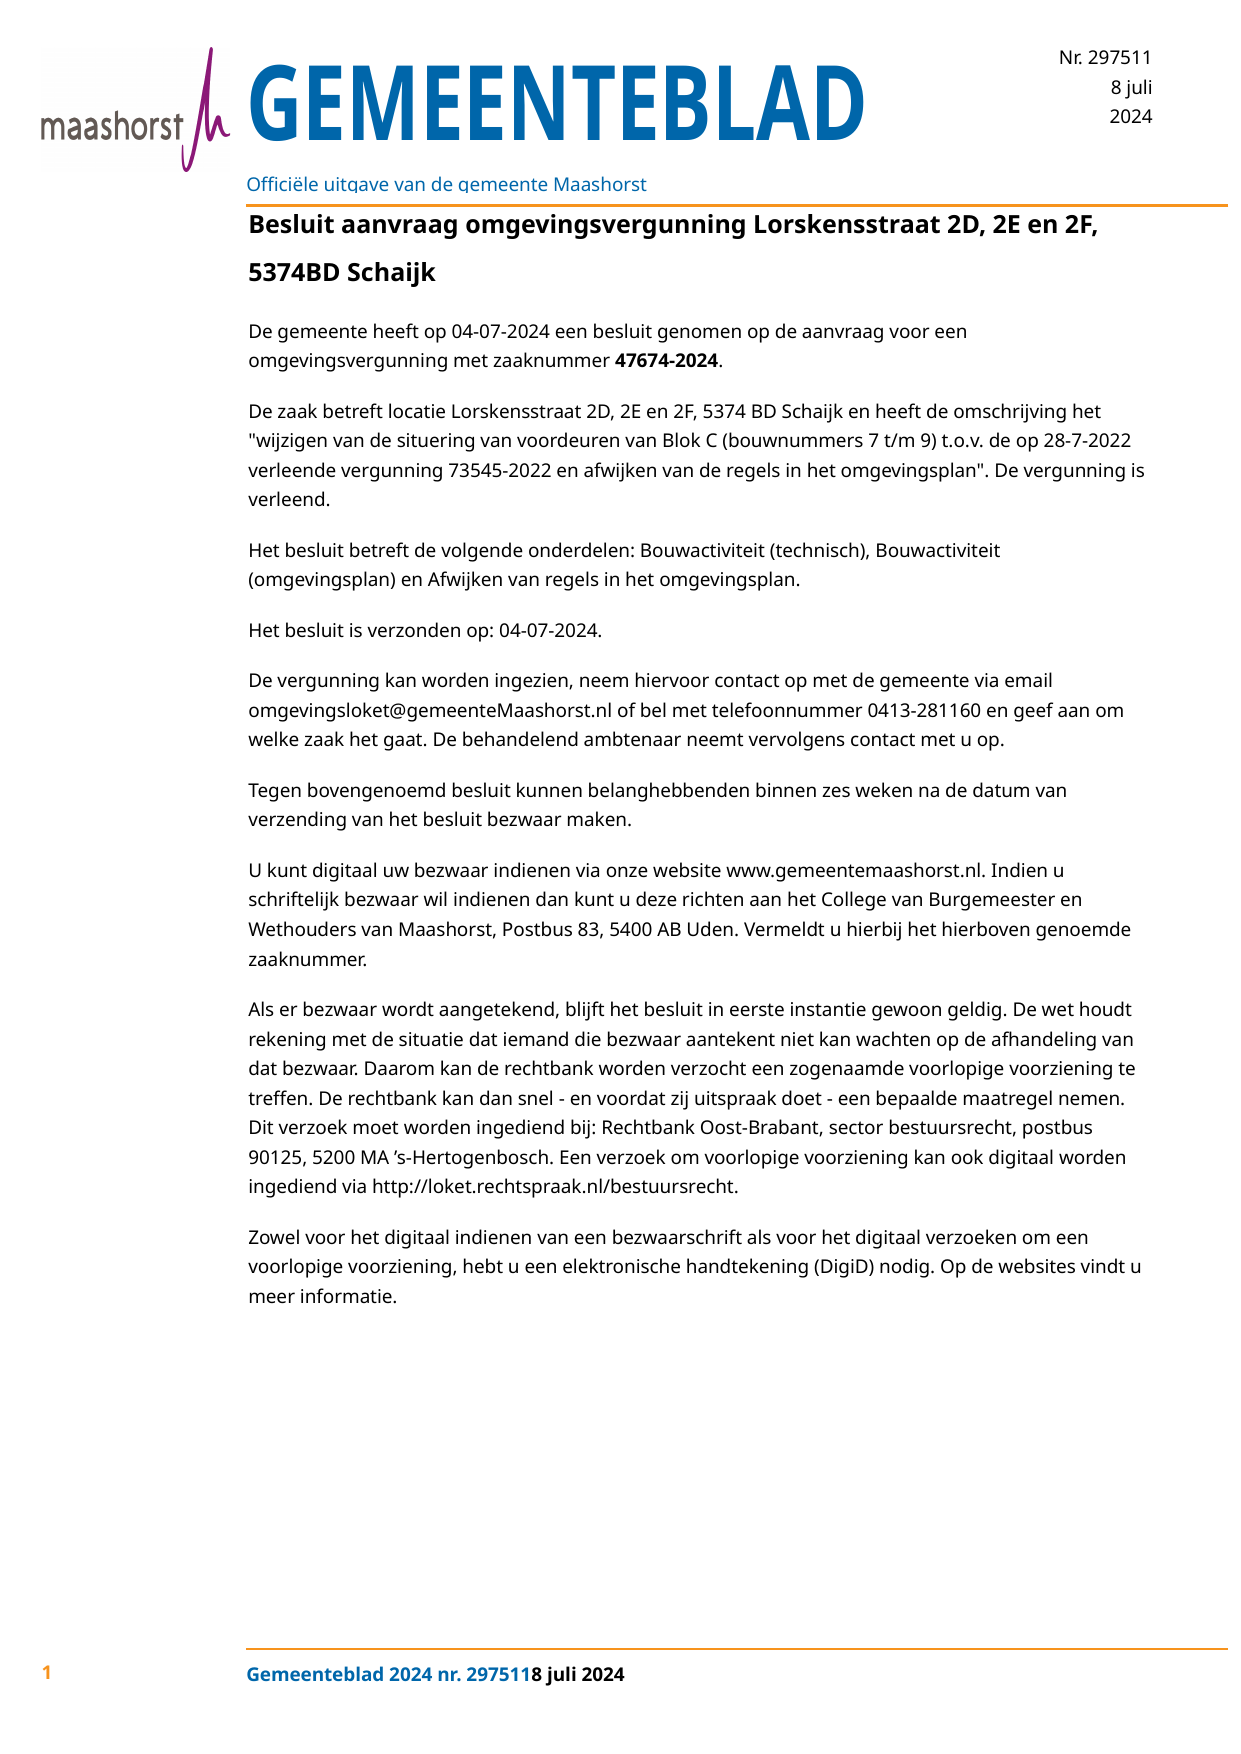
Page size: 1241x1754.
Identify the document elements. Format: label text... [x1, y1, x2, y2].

picture [41, 47, 231, 172]
text Zowel voor het digitaal indienen van een bezwaarschrift als voor het digitaal verzoeken om een voorlopige voorziening, hebt u een elektronische handtekening (DigiD) nodig. Op de websites vindt u meer informatie. [248, 1224, 1152, 1309]
text Het besluit betreft de volgende onderdelen: Bouwactiviteit (technisch), Bouwactiviteit (omgevingsplan) en Afwijken van regels in het omgevingsplan. [248, 537, 1152, 592]
text De vergunning kan worden ingezien, neem hiervoor contact op met de gemeente via email omgevingsloket@gemeenteMaashorst.nl of bel met telefoonnummer 0413-281160 en geef aan om welke zaak het gaat. De behandelend ambtenaar neemt vervolgens contact met u op. [248, 667, 1152, 752]
text U kunt digitaal uw bezwaar indienen via onze website www.gemeentemaashorst.nl. Indien u schriftelijk bezwaar wil indienen dan kunt u deze richten aan het College van Burgemeester en Wethouders van Maashorst, Postbus 83, 5400 AB Uden. Vermeldt u hierbij het hierboven genoemde zaaknummer. [248, 857, 1152, 972]
text Besluit aanvraag omgevingsvergunning Lorskensstraat 2D, 2E en 2F, 5374BD Schaijk [248, 207, 1152, 288]
text De gemeente heeft op 04-07-2024 een besluit genomen op de aanvraag voor een omgevingsvergunning met zaaknummer 47674-2024. [248, 318, 1152, 373]
text Als er bezwaar wordt aangetekend, blijft het besluit in eerste instantie gewoon geldig. De wet houdt rekening met de situatie dat iemand die bezwaar aantekent niet kan wachten op de afhandeling van dat bezwaar. Daarom kan de rechtbank worden verzocht een zogenaamde voorlopige voorziening te treffen. De rechtbank kan dan snel - en voordat zij uitspraak doet - een bepaalde maatregel nemen. Dit verzoek moet worden ingediend bij: Rechtbank Oost-Brabant, sector bestuursrecht, postbus 90125, 5200 MA ’s-Hertogenbosch. Een verzoek om voorlopige voorziening kan ook digitaal worden ingediend via http://loket.rechtspraak.nl/bestuursrecht. [248, 996, 1152, 1199]
text Het besluit is verzonden op: 04-07-2024. [248, 617, 1152, 643]
text Tegen bovengenoemd besluit kunnen belanghebbenden binnen zes weken na de datum van verzending van het besluit bezwaar maken. [248, 777, 1152, 832]
text De zaak betreft locatie Lorskensstraat 2D, 2E en 2F, 5374 BD Schaijk en heeft de omschrijving het "wijzigen van de situering van voordeuren van Blok C (bouwnummers 7 t/m 9) t.o.v. de op 28-7-2022 verleende vergunning 73545-2022 en afwijken van de regels in het omgevingsplan". De vergunning is verleend. [248, 398, 1152, 512]
